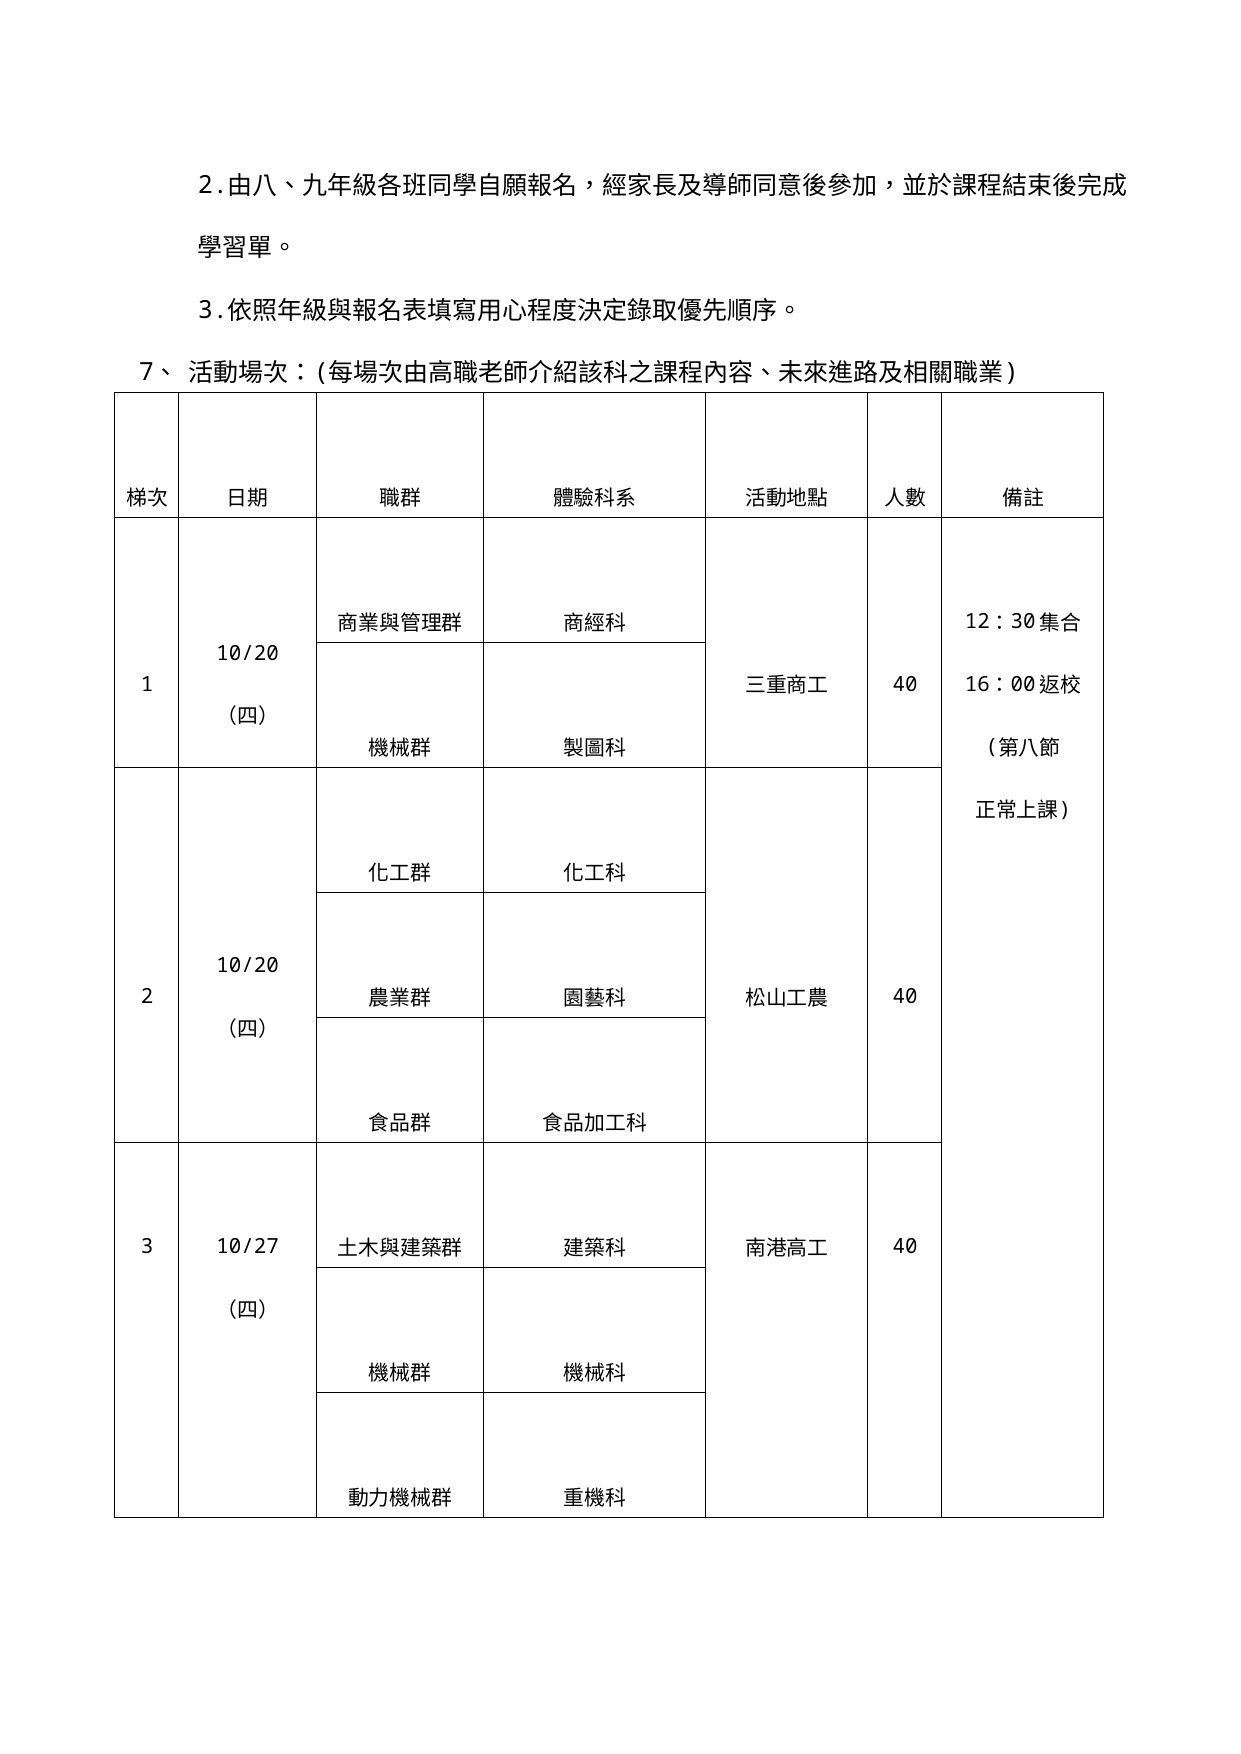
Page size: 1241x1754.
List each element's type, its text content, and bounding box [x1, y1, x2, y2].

table_cell 製圖科 [484, 643, 705, 767]
table_cell 10/20（四） [179, 768, 316, 1142]
table_cell 10/27（四） [179, 1143, 316, 1517]
table_header 梯次 [115, 393, 178, 517]
table_cell 動力機械群 [317, 1393, 483, 1517]
table_header 日期 [179, 393, 316, 517]
table_cell 建築科 [484, 1143, 705, 1267]
table_cell 12：30集合 16：00返校 (第八節 正常上課) [942, 518, 1103, 1517]
table_cell 化工群 [317, 768, 483, 892]
table_cell 三重商工 [706, 518, 867, 767]
table_cell 機械群 [317, 643, 483, 767]
table_cell 南港高工 [706, 1143, 867, 1517]
table_cell 10/20（四） [179, 518, 316, 767]
table_cell 商經科 [484, 518, 705, 642]
list 活動場次：(每場次由高職老師介紹該科之課程內容、未來進路及相關職業) [139, 329, 1152, 392]
table_cell 食品加工科 [484, 1018, 705, 1142]
table_cell 農業群 [317, 893, 483, 1017]
table_cell 重機科 [484, 1393, 705, 1517]
table_cell 土木與建築群 [317, 1143, 483, 1267]
table_cell 2 [115, 768, 178, 1142]
table_cell 3 [115, 1143, 178, 1517]
list 依照年級與報名表填寫用心程度決定錄取優先順序。 [139, 267, 1152, 329]
table_cell 40 [868, 518, 941, 767]
table_cell 機械群 [317, 1268, 483, 1392]
table_header 體驗科系 [484, 393, 705, 517]
table_cell 商業與管理群 [317, 518, 483, 642]
table_cell 1 [115, 518, 178, 767]
table_cell 園藝科 [484, 893, 705, 1017]
table_cell 機械科 [484, 1268, 705, 1392]
table_cell 化工科 [484, 768, 705, 892]
table_cell 食品群 [317, 1018, 483, 1142]
list 由八、九年級各班同學自願報名，經家長及導師同意後參加，並於課程結束後完成學習單。 [139, 142, 1152, 267]
table_header 活動地點 [706, 393, 867, 517]
table_header 職群 [317, 393, 483, 517]
table_header 人數 [868, 393, 941, 517]
table_cell 松山工農 [706, 768, 867, 1142]
table_cell 40 [868, 768, 941, 1142]
table_cell 40 [868, 1143, 941, 1517]
table_header 備註 [942, 393, 1103, 517]
